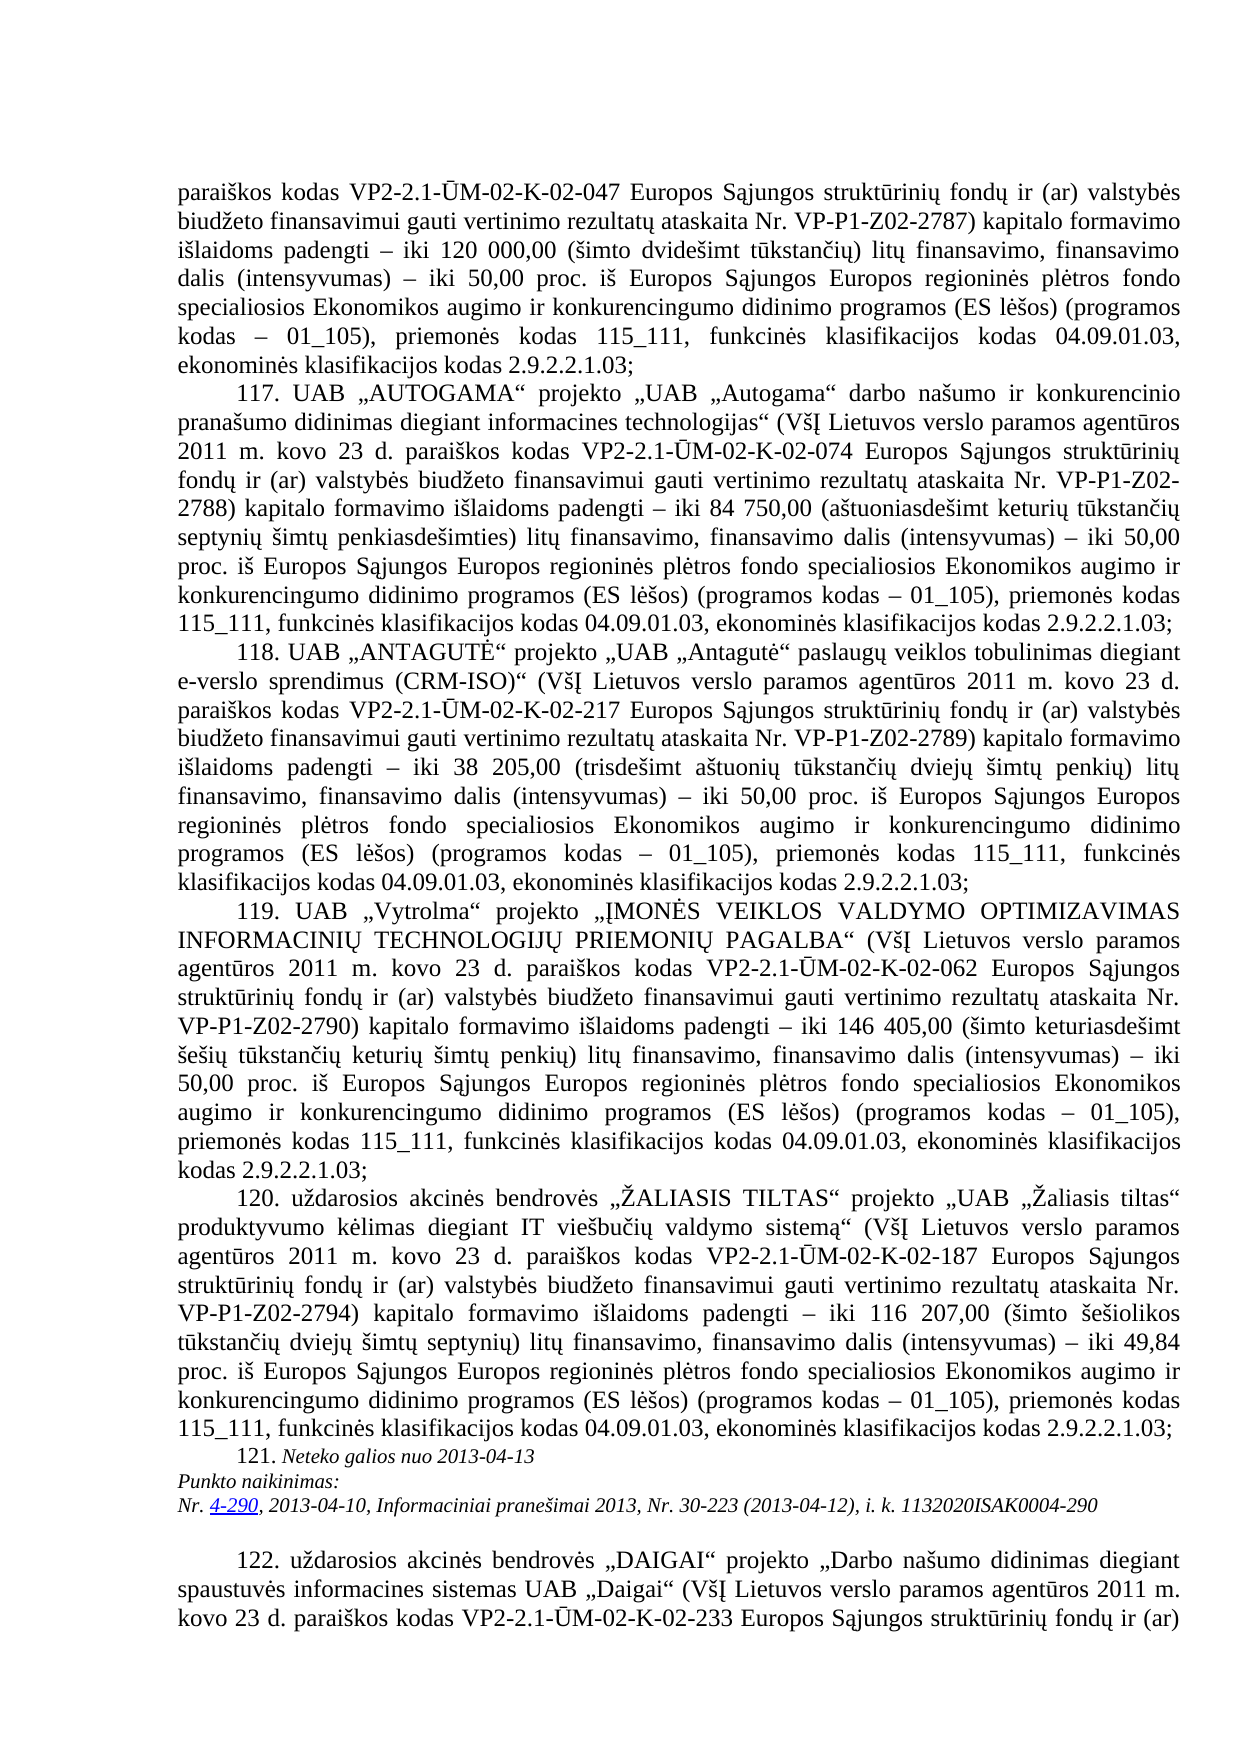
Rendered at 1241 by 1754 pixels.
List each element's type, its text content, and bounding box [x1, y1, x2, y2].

text paraiškos kodas VP2-2.1-ŪM-02-K-02-047 Europos Sąjungos struktūrinių fondų ir (ar) valstybės biudžeto finansavimui gauti vertinimo rezultatų ataskaita Nr. VP-P1-Z02-2787) kapitalo formavimo išlaidoms padengti – iki 120 000,00 (šimto dvidešimt tūkstančių) litų finansavimo, finansavimo dalis (intensyvumas) – iki 50,00 proc. iš Europos Sąjungos Europos regioninės plėtros fondo specialiosios Ekonomikos augimo ir konkurencingumo didinimo programos (ES lėšos) (programos kodas – 01_105), priemonės kodas 115_111, funkcinės klasifikacijos kodas 04.09.01.03, ekonominės klasifikacijos kodas 2.9.2.2.1.03; [177, 177, 1181, 378]
text Punkto naikinimas: [177, 1468, 1181, 1493]
text Nr. 4-290, 2013-04-10, Informaciniai pranešimai 2013, Nr. 30-223 (2013-04-12), i. k. 1132020ISAK0004-290 [177, 1493, 1181, 1517]
text 122. uždarosios akcinės bendrovės „DAIGAI“ projekto „Darbo našumo didinimas diegiant spaustuvės informacines sistemas UAB „Daigai“ (VšĮ Lietuvos verslo paramos agentūros 2011 m. kovo 23 d. paraiškos kodas VP2-2.1-ŪM-02-K-02-233 Europos Sąjungos struktūrinių fondų ir (ar) [177, 1545, 1181, 1632]
text 121. Neteko galios nuo 2013-04-13 [177, 1442, 1181, 1468]
text 120. uždarosios akcinės bendrovės „ŽALIASIS TILTAS“ projekto „UAB „Žaliasis tiltas“ produktyvumo kėlimas diegiant IT viešbučių valdymo sistemą“ (VšĮ Lietuvos verslo paramos agentūros 2011 m. kovo 23 d. paraiškos kodas VP2-2.1-ŪM-02-K-02-187 Europos Sąjungos struktūrinių fondų ir (ar) valstybės biudžeto finansavimui gauti vertinimo rezultatų ataskaita Nr. VP-P1-Z02-2794) kapitalo formavimo išlaidoms padengti – iki 116 207,00 (šimto šešiolikos tūkstančių dviejų šimtų septynių) litų finansavimo, finansavimo dalis (intensyvumas) – iki 49,84 proc. iš Europos Sąjungos Europos regioninės plėtros fondo specialiosios Ekonomikos augimo ir konkurencingumo didinimo programos (ES lėšos) (programos kodas – 01_105), priemonės kodas 115_111, funkcinės klasifikacijos kodas 04.09.01.03, ekonominės klasifikacijos kodas 2.9.2.2.1.03; [177, 1183, 1181, 1442]
text 119. UAB „Vytrolma“ projekto „ĮMONĖS VEIKLOS VALDYMO OPTIMIZAVIMAS INFORMACINIŲ TECHNOLOGIJŲ PRIEMONIŲ PAGALBA“ (VšĮ Lietuvos verslo paramos agentūros 2011 m. kovo 23 d. paraiškos kodas VP2-2.1-ŪM-02-K-02-062 Europos Sąjungos struktūrinių fondų ir (ar) valstybės biudžeto finansavimui gauti vertinimo rezultatų ataskaita Nr. VP-P1-Z02-2790) kapitalo formavimo išlaidoms padengti – iki 146 405,00 (šimto keturiasdešimt šešių tūkstančių keturių šimtų penkių) litų finansavimo, finansavimo dalis (intensyvumas) – iki 50,00 proc. iš Europos Sąjungos Europos regioninės plėtros fondo specialiosios Ekonomikos augimo ir konkurencingumo didinimo programos (ES lėšos) (programos kodas – 01_105), priemonės kodas 115_111, funkcinės klasifikacijos kodas 04.09.01.03, ekonominės klasifikacijos kodas 2.9.2.2.1.03; [177, 896, 1181, 1183]
text 117. UAB „AUTOGAMA“ projekto „UAB „Autogama“ darbo našumo ir konkurencinio pranašumo didinimas diegiant informacines technologijas“ (VšĮ Lietuvos verslo paramos agentūros 2011 m. kovo 23 d. paraiškos kodas VP2-2.1-ŪM-02-K-02-074 Europos Sąjungos struktūrinių fondų ir (ar) valstybės biudžeto finansavimui gauti vertinimo rezultatų ataskaita Nr. VP-P1-Z02-2788) kapitalo formavimo išlaidoms padengti – iki 84 750,00 (aštuoniasdešimt keturių tūkstančių septynių šimtų penkiasdešimties) litų finansavimo, finansavimo dalis (intensyvumas) – iki 50,00 proc. iš Europos Sąjungos Europos regioninės plėtros fondo specialiosios Ekonomikos augimo ir konkurencingumo didinimo programos (ES lėšos) (programos kodas – 01_105), priemonės kodas 115_111, funkcinės klasifikacijos kodas 04.09.01.03, ekonominės klasifikacijos kodas 2.9.2.2.1.03; [177, 378, 1181, 637]
text 118. UAB „ANTAGUTĖ“ projekto „UAB „Antagutė“ paslaugų veiklos tobulinimas diegiant e-verslo sprendimus (CRM-ISO)“ (VšĮ Lietuvos verslo paramos agentūros 2011 m. kovo 23 d. paraiškos kodas VP2-2.1-ŪM-02-K-02-217 Europos Sąjungos struktūrinių fondų ir (ar) valstybės biudžeto finansavimui gauti vertinimo rezultatų ataskaita Nr. VP-P1-Z02-2789) kapitalo formavimo išlaidoms padengti – iki 38 205,00 (trisdešimt aštuonių tūkstančių dviejų šimtų penkių) litų finansavimo, finansavimo dalis (intensyvumas) – iki 50,00 proc. iš Europos Sąjungos Europos regioninės plėtros fondo specialiosios Ekonomikos augimo ir konkurencingumo didinimo programos (ES lėšos) (programos kodas – 01_105), priemonės kodas 115_111, funkcinės klasifikacijos kodas 04.09.01.03, ekonominės klasifikacijos kodas 2.9.2.2.1.03; [177, 637, 1181, 896]
